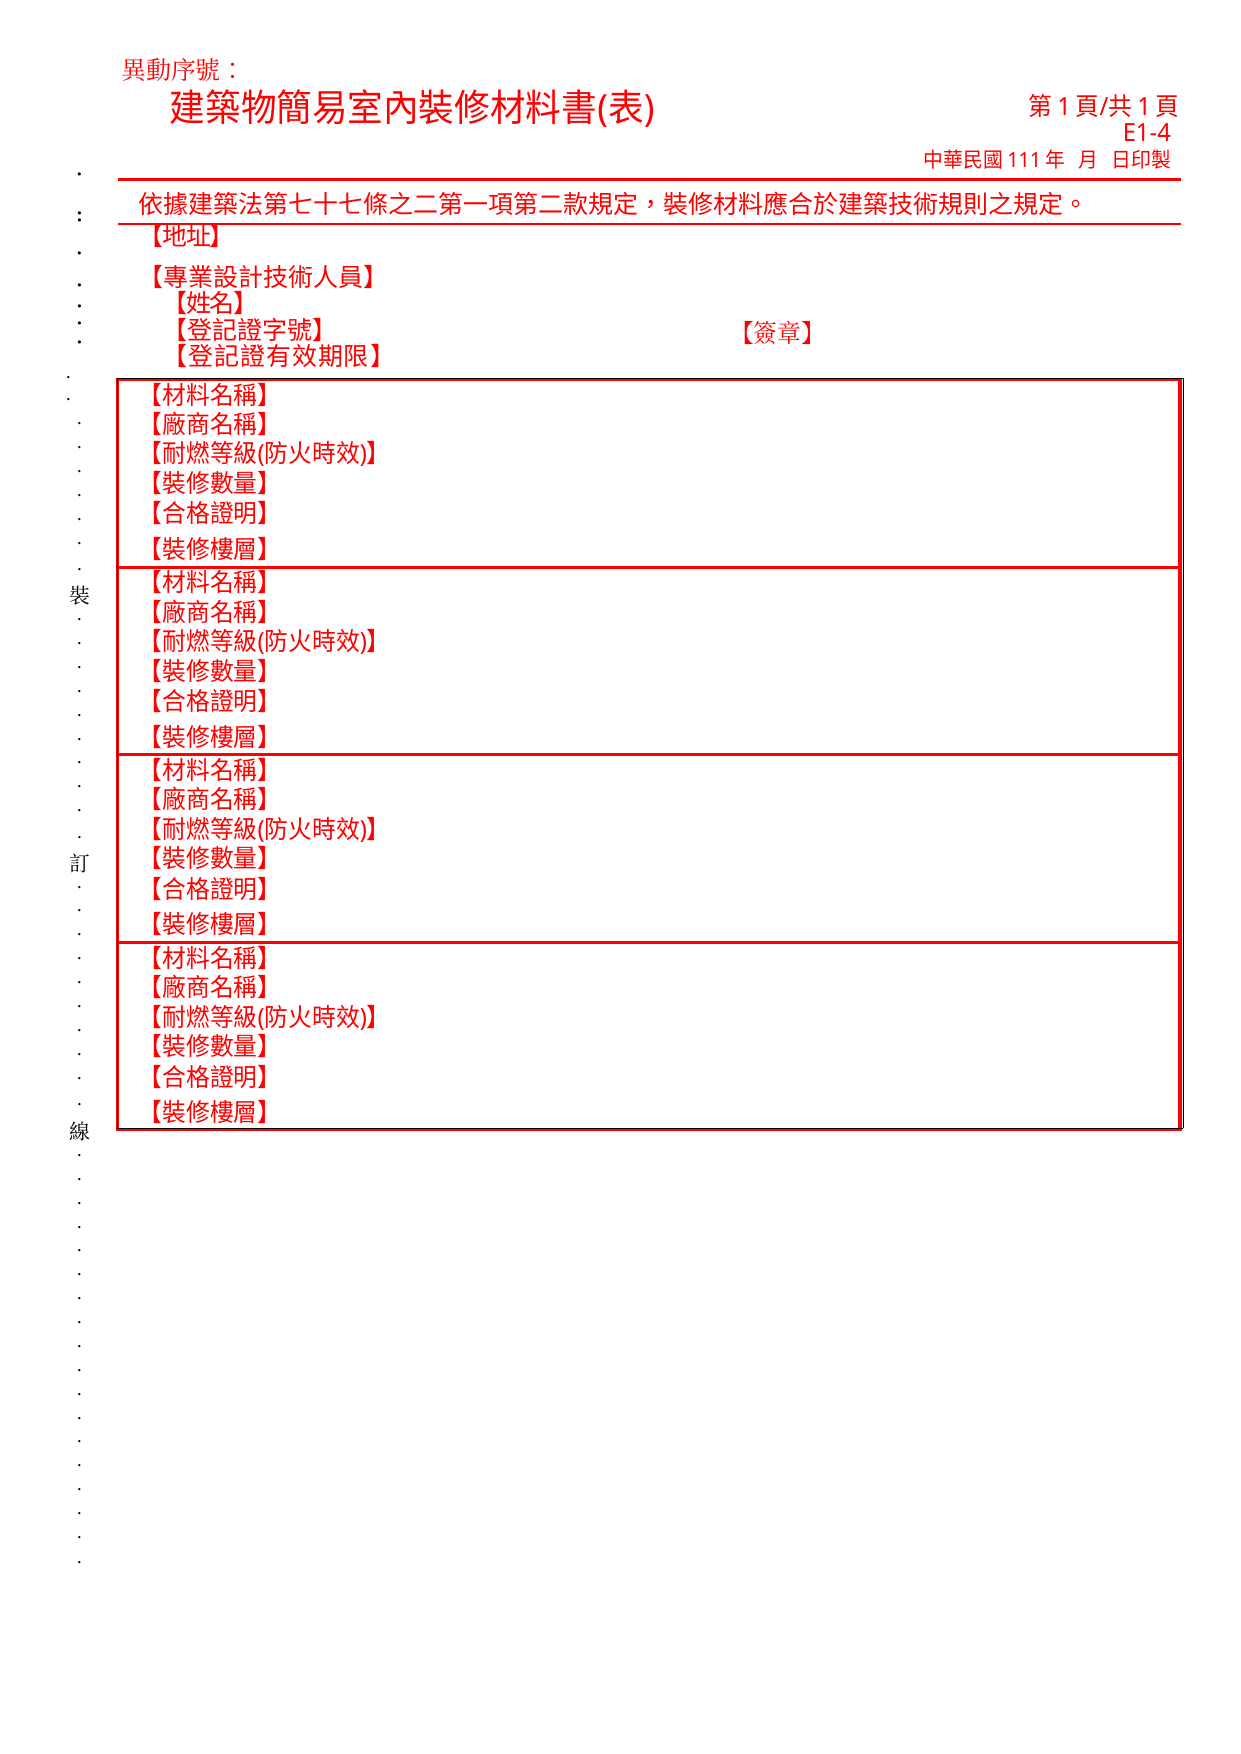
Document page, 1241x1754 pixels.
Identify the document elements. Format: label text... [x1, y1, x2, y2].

text ． 【登記證有效期限】 [69, 344, 627, 371]
text ． [69, 877, 116, 900]
text ．線 [69, 1091, 91, 1145]
text ． [69, 680, 116, 704]
text ． [69, 1502, 627, 1526]
text ． [69, 1454, 627, 1478]
text ． [69, 484, 116, 508]
text 【簽章】 [730, 320, 1194, 348]
text ．訂 [69, 824, 91, 877]
text E1-4 中華民國111年 月 日印製 [916, 121, 1171, 173]
text ． [69, 1359, 627, 1383]
text ． [69, 508, 116, 532]
text ． [69, 1431, 627, 1454]
table_cell 【材料名稱】 【廠商名稱】 【耐燃等級(防火時效)】 【裝修數量】 【合格證明】 【裝修樓層】 [119, 944, 1178, 1128]
table_cell 【材料名稱】 【廠商名稱】 【耐燃等級(防火時效)】 【裝修數量】 【合格證明】 【裝修樓層】 [119, 569, 1178, 753]
text ． [69, 948, 116, 971]
text ． [69, 252, 1194, 264]
text ． [69, 776, 116, 799]
text ． [69, 1192, 627, 1216]
table_header 【材料名稱】 【廠商名稱】 【耐燃等級(防火時效)】 【裝修數量】 【合格證明】 【裝修樓層】 [119, 381, 1178, 566]
text ． [69, 1168, 627, 1192]
table_cell 【材料名稱】 【廠商名稱】 【耐燃等級(防火時效)】 【裝修數量】 【合格證明】 【裝修樓層】 [119, 756, 1178, 941]
text ． [69, 1383, 627, 1407]
text 異動序號： [121, 56, 879, 85]
text ． [69, 1145, 627, 1168]
title 建築物簡易室內裝修材料書(表) [58, 85, 879, 131]
text ． [69, 900, 116, 924]
text ． [69, 995, 116, 1019]
text ． [69, 1526, 627, 1550]
text ． [69, 1216, 627, 1240]
text ． [69, 971, 116, 995]
text ． [69, 1407, 627, 1431]
text ． [69, 1067, 116, 1091]
text ． [69, 1311, 627, 1335]
text ． [69, 799, 116, 823]
text ． [58, 389, 116, 413]
text ．裝 [69, 557, 91, 609]
text ． [69, 168, 879, 187]
text ． 【地址】 [69, 221, 1194, 252]
text ． [69, 632, 116, 656]
text ． 【登記證字號】 [69, 320, 627, 344]
text ． [69, 1550, 627, 1575]
text ． [58, 371, 627, 389]
text ． 【專業設計技術人員】 [69, 264, 1194, 292]
text ． [69, 532, 116, 556]
text ． [69, 1288, 627, 1311]
text ． [69, 752, 116, 776]
text ． [69, 728, 116, 752]
text ． [69, 1240, 627, 1264]
text ． [69, 1043, 116, 1067]
text ． [69, 704, 116, 728]
text ． [69, 1335, 627, 1359]
text ． 依據建築法第七十七條之二第一項第二款規定，裝修材料應合於建築技術規則之規定。 [69, 187, 1194, 221]
text 第1頁/共1頁 [905, 90, 1179, 121]
text ． [69, 609, 116, 632]
text ． [69, 1019, 116, 1043]
text ． [69, 1478, 627, 1502]
text ． [69, 437, 116, 460]
text ． [69, 1264, 627, 1288]
text ． [69, 656, 116, 680]
text ． [69, 924, 116, 948]
text ． [69, 460, 116, 484]
text ． [69, 413, 116, 437]
text ． 【姓名】 [69, 292, 1194, 320]
